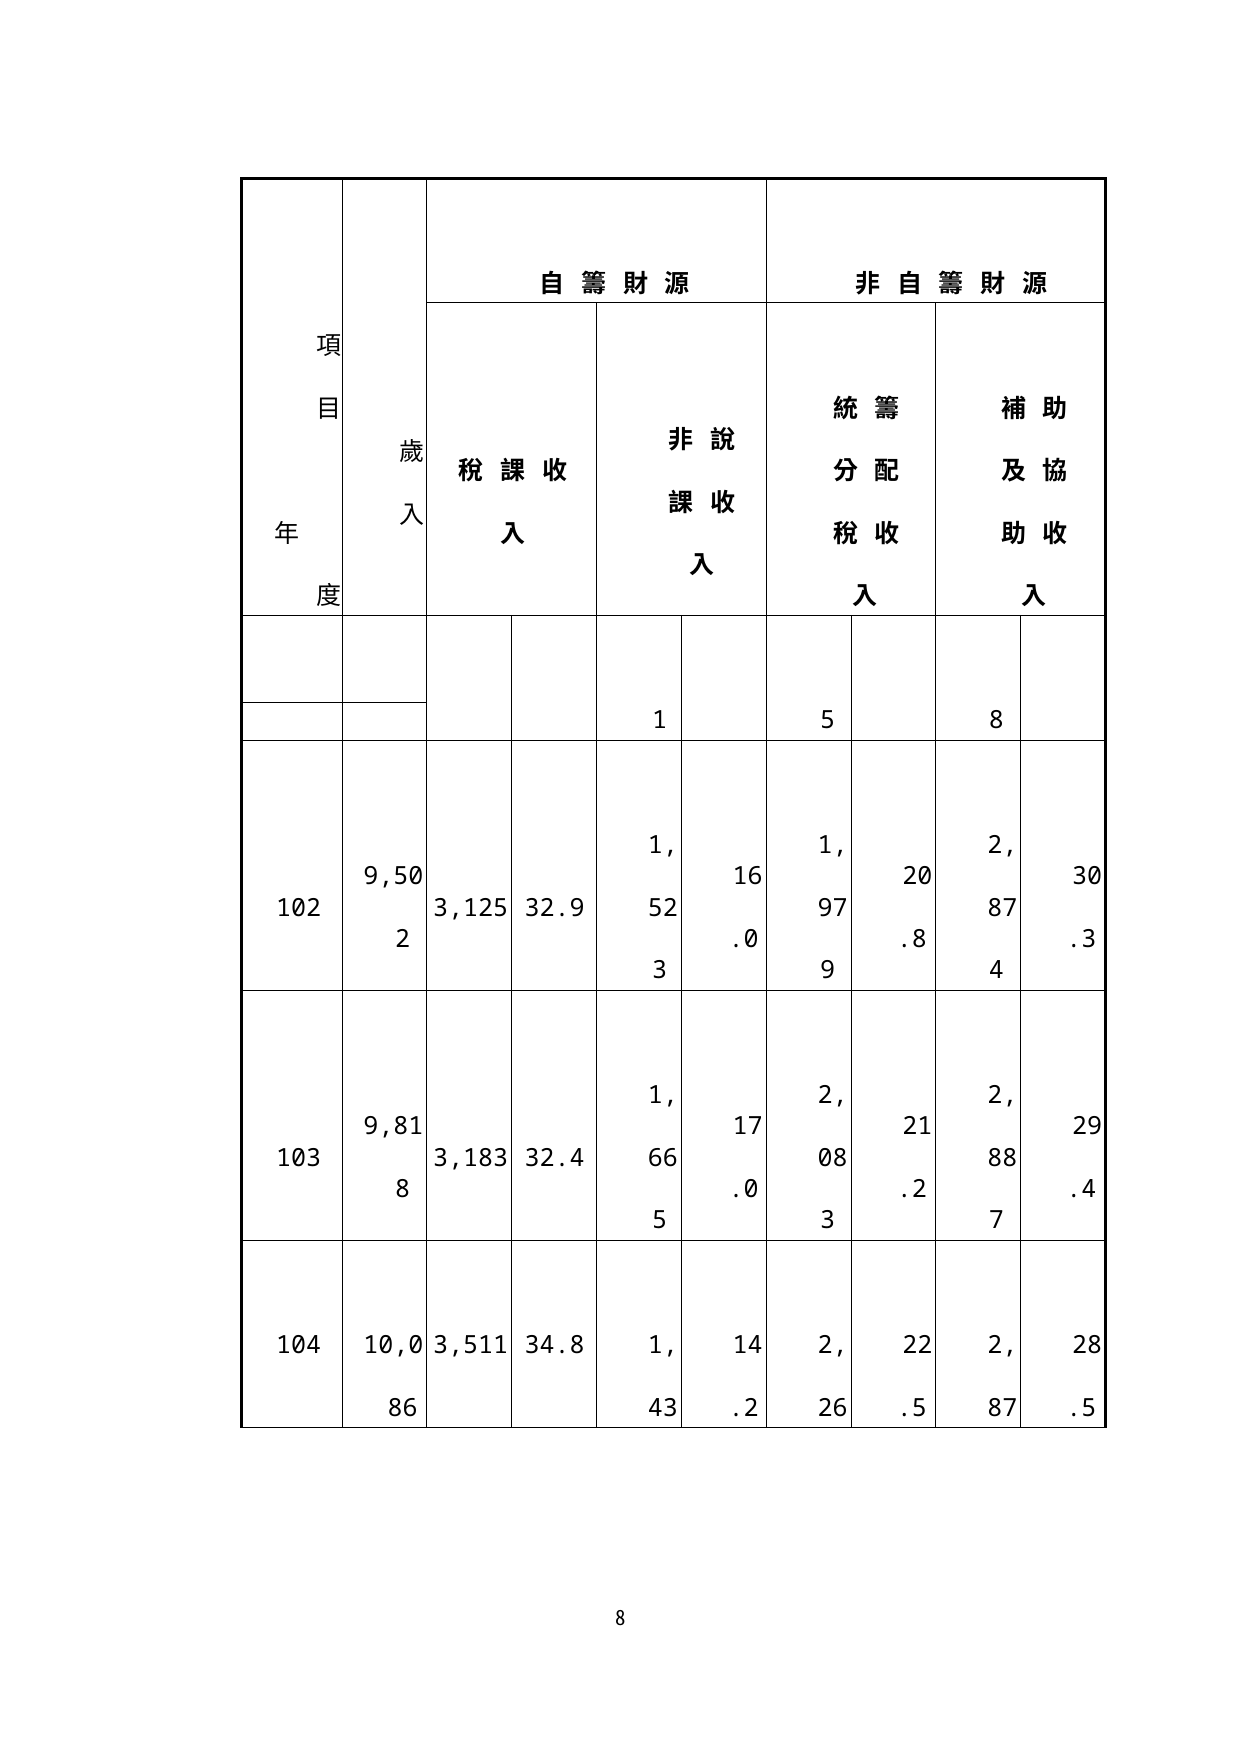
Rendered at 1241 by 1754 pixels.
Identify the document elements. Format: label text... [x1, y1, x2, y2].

table_cell 20.8 [852, 741, 935, 990]
table_cell 2,083 [767, 991, 851, 1240]
table_cell 29.4 [1021, 991, 1104, 1240]
table_cell 14.2 [682, 1241, 766, 1427]
table_cell 1 [597, 616, 681, 740]
table_cell 統籌分配稅收入 [767, 303, 935, 615]
table_cell 2,26 [767, 1241, 851, 1427]
table_header 項目 年度 [243, 180, 342, 615]
table_cell 28.5 [1021, 1241, 1104, 1427]
table_cell 3,183 [427, 991, 511, 1240]
table_cell 22.5 [852, 1241, 935, 1427]
table_cell 1,665 [597, 991, 681, 1240]
table_cell 1,979 [767, 741, 851, 990]
table_header 自籌財源 [427, 180, 766, 302]
table_header 歲入 [343, 180, 426, 615]
table_cell 8 [936, 616, 1020, 740]
table_cell 32.9 [512, 741, 596, 990]
table_cell 32.4 [512, 991, 596, 1240]
table_cell [243, 703, 342, 740]
table_cell 9,502 [343, 741, 426, 990]
table_cell [512, 616, 596, 740]
table_cell 2,874 [936, 741, 1020, 990]
table_cell [243, 616, 342, 702]
table_cell 103 [243, 991, 342, 1240]
table_cell 21.2 [852, 991, 935, 1240]
table_cell [852, 616, 935, 740]
table_cell 3,125 [427, 741, 511, 990]
table_cell 補助及協助收入 [936, 303, 1104, 615]
table_cell 102 [243, 741, 342, 990]
table_cell 2,887 [936, 991, 1020, 1240]
table_cell [427, 616, 511, 740]
table_cell 2,87 [936, 1241, 1020, 1427]
table_cell 1,43 [597, 1241, 681, 1427]
table_cell 1,523 [597, 741, 681, 990]
table_cell 10,086 [343, 1241, 426, 1427]
table_cell 9,818 [343, 991, 426, 1240]
table_cell [343, 616, 426, 702]
table_cell 17.0 [682, 991, 766, 1240]
table_cell [343, 703, 426, 740]
table_cell 稅課收入 [427, 303, 596, 615]
table_cell 非說課收入 [597, 303, 766, 615]
table_cell [1021, 616, 1104, 740]
table_header 非自籌財源 [767, 180, 1104, 302]
table_cell [682, 616, 766, 740]
table_cell 3,511 [427, 1241, 511, 1427]
table_cell 104 [243, 1241, 342, 1427]
table_cell 16.0 [682, 741, 766, 990]
table_cell 34.8 [512, 1241, 596, 1427]
table_cell 5 [767, 616, 851, 740]
table_cell 30.3 [1021, 741, 1104, 990]
